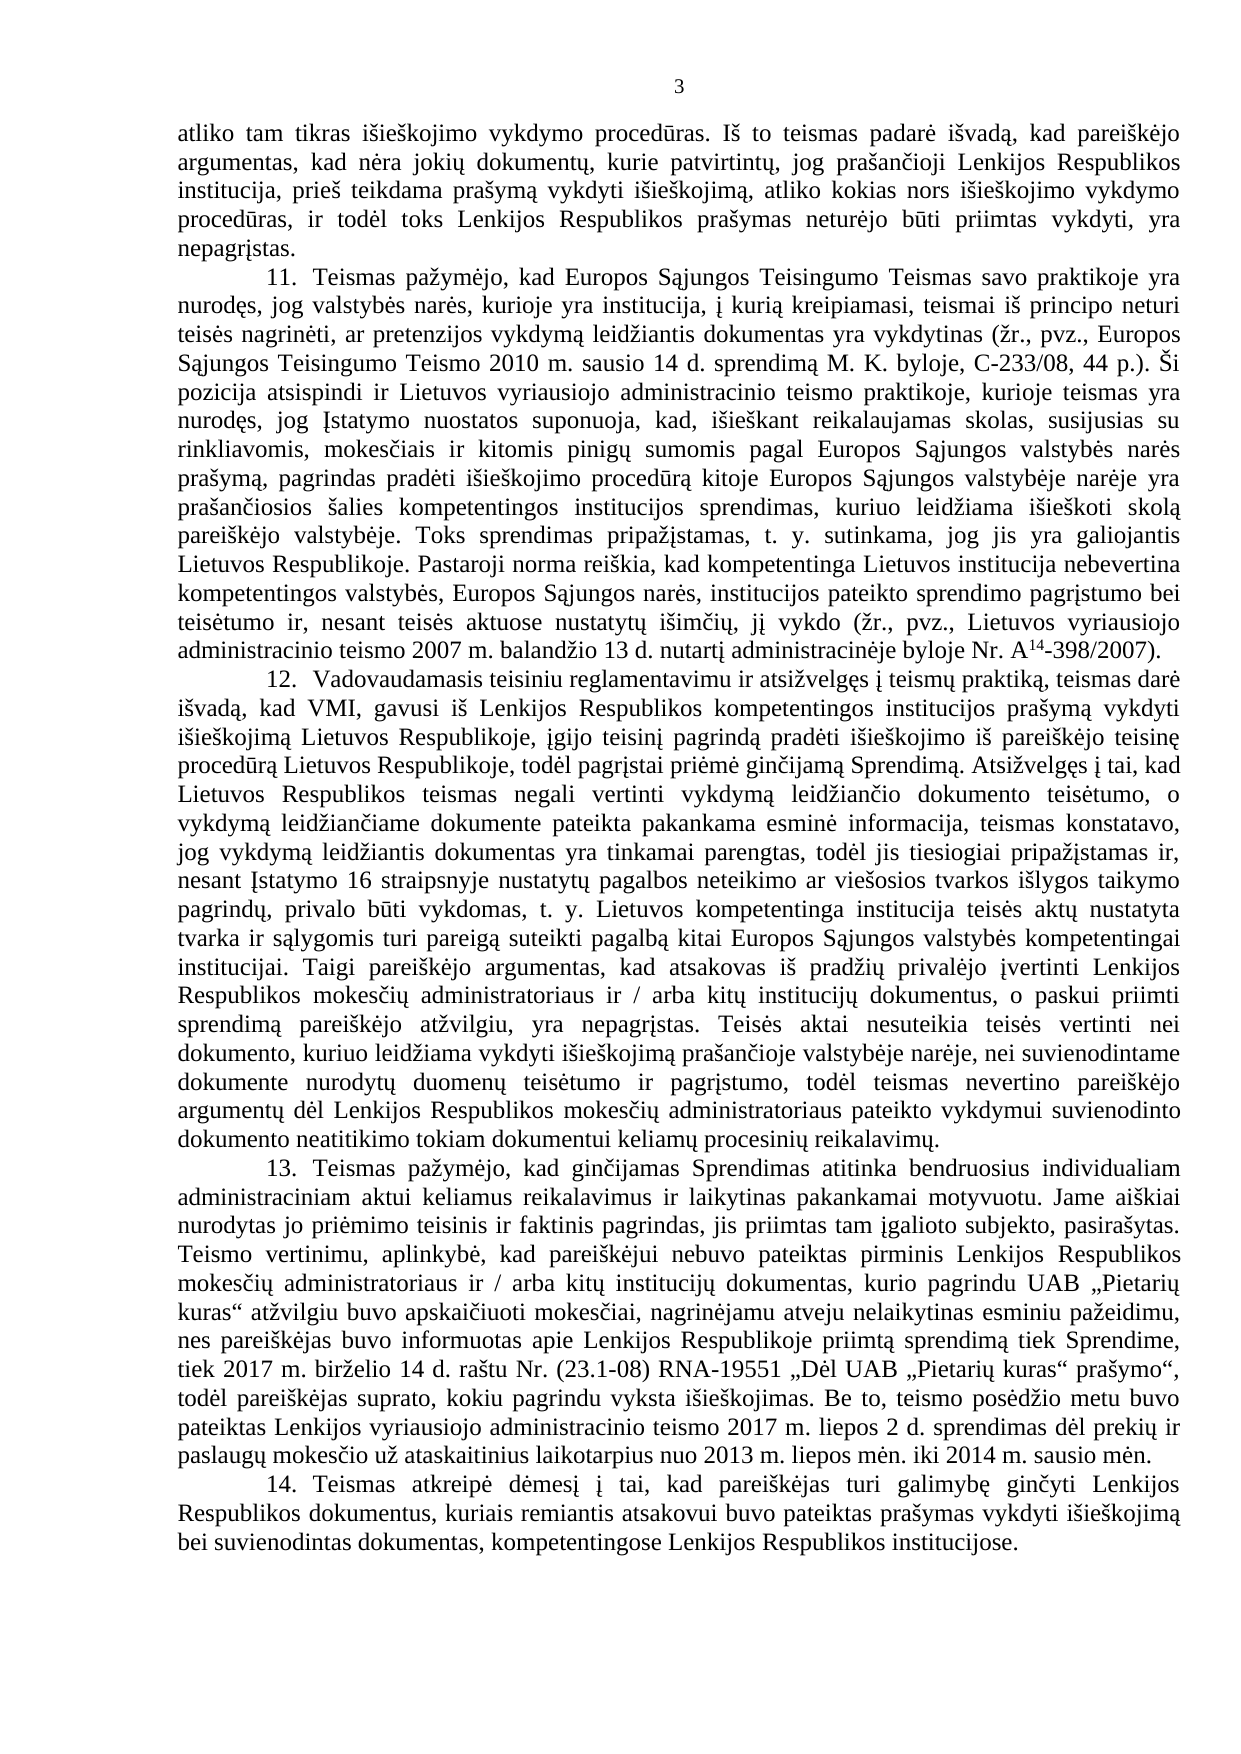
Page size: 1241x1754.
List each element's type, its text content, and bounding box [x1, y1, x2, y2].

text 12. Vadovaudamasis teisiniu reglamentavimu ir atsižvelgęs į teismų praktiką, teismas darė išvadą, kad VMI, gavusi iš Lenkijos Respublikos kompetentingos institucijos prašymą vykdyti išieškojimą Lietuvos Respublikoje, įgijo teisinį pagrindą pradėti išieškojimo iš pareiškėjo teisinę procedūrą Lietuvos Respublikoje, todėl pagrįstai priėmė ginčijamą Sprendimą. Atsižvelgęs į tai, kad Lietuvos Respublikos teismas negali vertinti vykdymą leidžiančio dokumento teisėtumo, o vykdymą leidžiančiame dokumente pateikta pakankama esminė informacija, teismas konstatavo, jog vykdymą leidžiantis dokumentas yra tinkamai parengtas, todėl jis tiesiogiai pripažįstamas ir, nesant Įstatymo 16 straipsnyje nustatytų pagalbos neteikimo ar viešosios tvarkos išlygos taikymo pagrindų, privalo būti vykdomas, t. y. Lietuvos kompetentinga institucija teisės aktų nustatyta tvarka ir sąlygomis turi pareigą suteikti pagalbą kitai Europos Sąjungos valstybės kompetentingai institucijai. Taigi pareiškėjo argumentas, kad atsakovas iš pradžių privalėjo įvertinti Lenkijos Respublikos mokesčių administratoriaus ir / arba kitų institucijų dokumentus, o paskui priimti sprendimą pareiškėjo atžvilgiu, yra nepagrįstas. Teisės aktai nesuteikia teisės vertinti nei dokumento, kuriuo leidžiama vykdyti išieškojimą prašančioje valstybėje narėje, nei suvienodintame dokumente nurodytų duomenų teisėtumo ir pagrįstumo, todėl teismas nevertino pareiškėjo argumentų dėl Lenkijos Respublikos mokesčių administratoriaus pateikto vykdymui suvienodinto dokumento neatitikimo tokiam dokumentui keliamų procesinių reikalavimų. [177, 664, 1181, 1153]
text atliko tam tikras išieškojimo vykdymo procedūras. Iš to teismas padarė išvadą, kad pareiškėjo argumentas, kad nėra jokių dokumentų, kurie patvirtintų, jog prašančioji Lenkijos Respublikos institucija, prieš teikdama prašymą vykdyti išieškojimą, atliko kokias nors išieškojimo vykdymo procedūras, ir todėl toks Lenkijos Respublikos prašymas neturėjo būti priimtas vykdyti, yra nepagrįstas. [177, 118, 1181, 262]
text 13. Teismas pažymėjo, kad ginčijamas Sprendimas atitinka bendruosius individualiam administraciniam aktui keliamus reikalavimus ir laikytinas pakankamai motyvuotu. Jame aiškiai nurodytas jo priėmimo teisinis ir faktinis pagrindas, jis priimtas tam įgalioto subjekto, pasirašytas. Teismo vertinimu, aplinkybė, kad pareiškėjui nebuvo pateiktas pirminis Lenkijos Respublikos mokesčių administratoriaus ir / arba kitų institucijų dokumentas, kurio pagrindu UAB „Pietarių kuras“ atžvilgiu buvo apskaičiuoti mokesčiai, nagrinėjamu atveju nelaikytinas esminiu pažeidimu, nes pareiškėjas buvo informuotas apie Lenkijos Respublikoje priimtą sprendimą tiek Sprendime, tiek 2017 m. birželio 14 d. raštu Nr. (23.1-08) RNA-19551 „Dėl UAB „Pietarių kuras“ prašymo“, todėl pareiškėjas suprato, kokiu pagrindu vyksta išieškojimas. Be to, teismo posėdžio metu buvo pateiktas Lenkijos vyriausiojo administracinio teismo 2017 m. liepos 2 d. sprendimas dėl prekių ir paslaugų mokesčio už ataskaitinius laikotarpius nuo 2013 m. liepos mėn. iki 2014 m. sausio mėn. [177, 1153, 1181, 1469]
text 11. Teismas pažymėjo, kad Europos Sąjungos Teisingumo Teismas savo praktikoje yra nurodęs, jog valstybės narės, kurioje yra institucija, į kurią kreipiamasi, teismai iš principo neturi teisės nagrinėti, ar pretenzijos vykdymą leidžiantis dokumentas yra vykdytinas (žr., pvz., Europos Sąjungos Teisingumo Teismo 2010 m. sausio 14 d. sprendimą M. K. byloje, C-233/08, 44 p.). Ši pozicija atsispindi ir Lietuvos vyriausiojo administracinio teismo praktikoje, kurioje teismas yra nurodęs, jog Įstatymo nuostatos suponuoja, kad, išieškant reikalaujamas skolas, susijusias su rinkliavomis, mokesčiais ir kitomis pinigų sumomis pagal Europos Sąjungos valstybės narės prašymą, pagrindas pradėti išieškojimo procedūrą kitoje Europos Sąjungos valstybėje narėje yra prašančiosios šalies kompetentingos institucijos sprendimas, kuriuo leidžiama išieškoti skolą pareiškėjo valstybėje. Toks sprendimas pripažįstamas, t. y. sutinkama, jog jis yra galiojantis Lietuvos Respublikoje. Pastaroji norma reiškia, kad kompetentinga Lietuvos institucija nebevertina kompetentingos valstybės, Europos Sąjungos narės, institucijos pateikto sprendimo pagrįstumo bei teisėtumo ir, nesant teisės aktuose nustatytų išimčių, jį vykdo (žr., pvz., Lietuvos vyriausiojo administracinio teismo 2007 m. balandžio 13 d. nutartį administracinėje byloje Nr. A14-398/2007). [177, 262, 1181, 664]
text 14. Teismas atkreipė dėmesį į tai, kad pareiškėjas turi galimybę ginčyti Lenkijos Respublikos dokumentus, kuriais remiantis atsakovui buvo pateiktas prašymas vykdyti išieškojimą bei suvienodintas dokumentas, kompetentingose Lenkijos Respublikos institucijose. [177, 1469, 1181, 1556]
